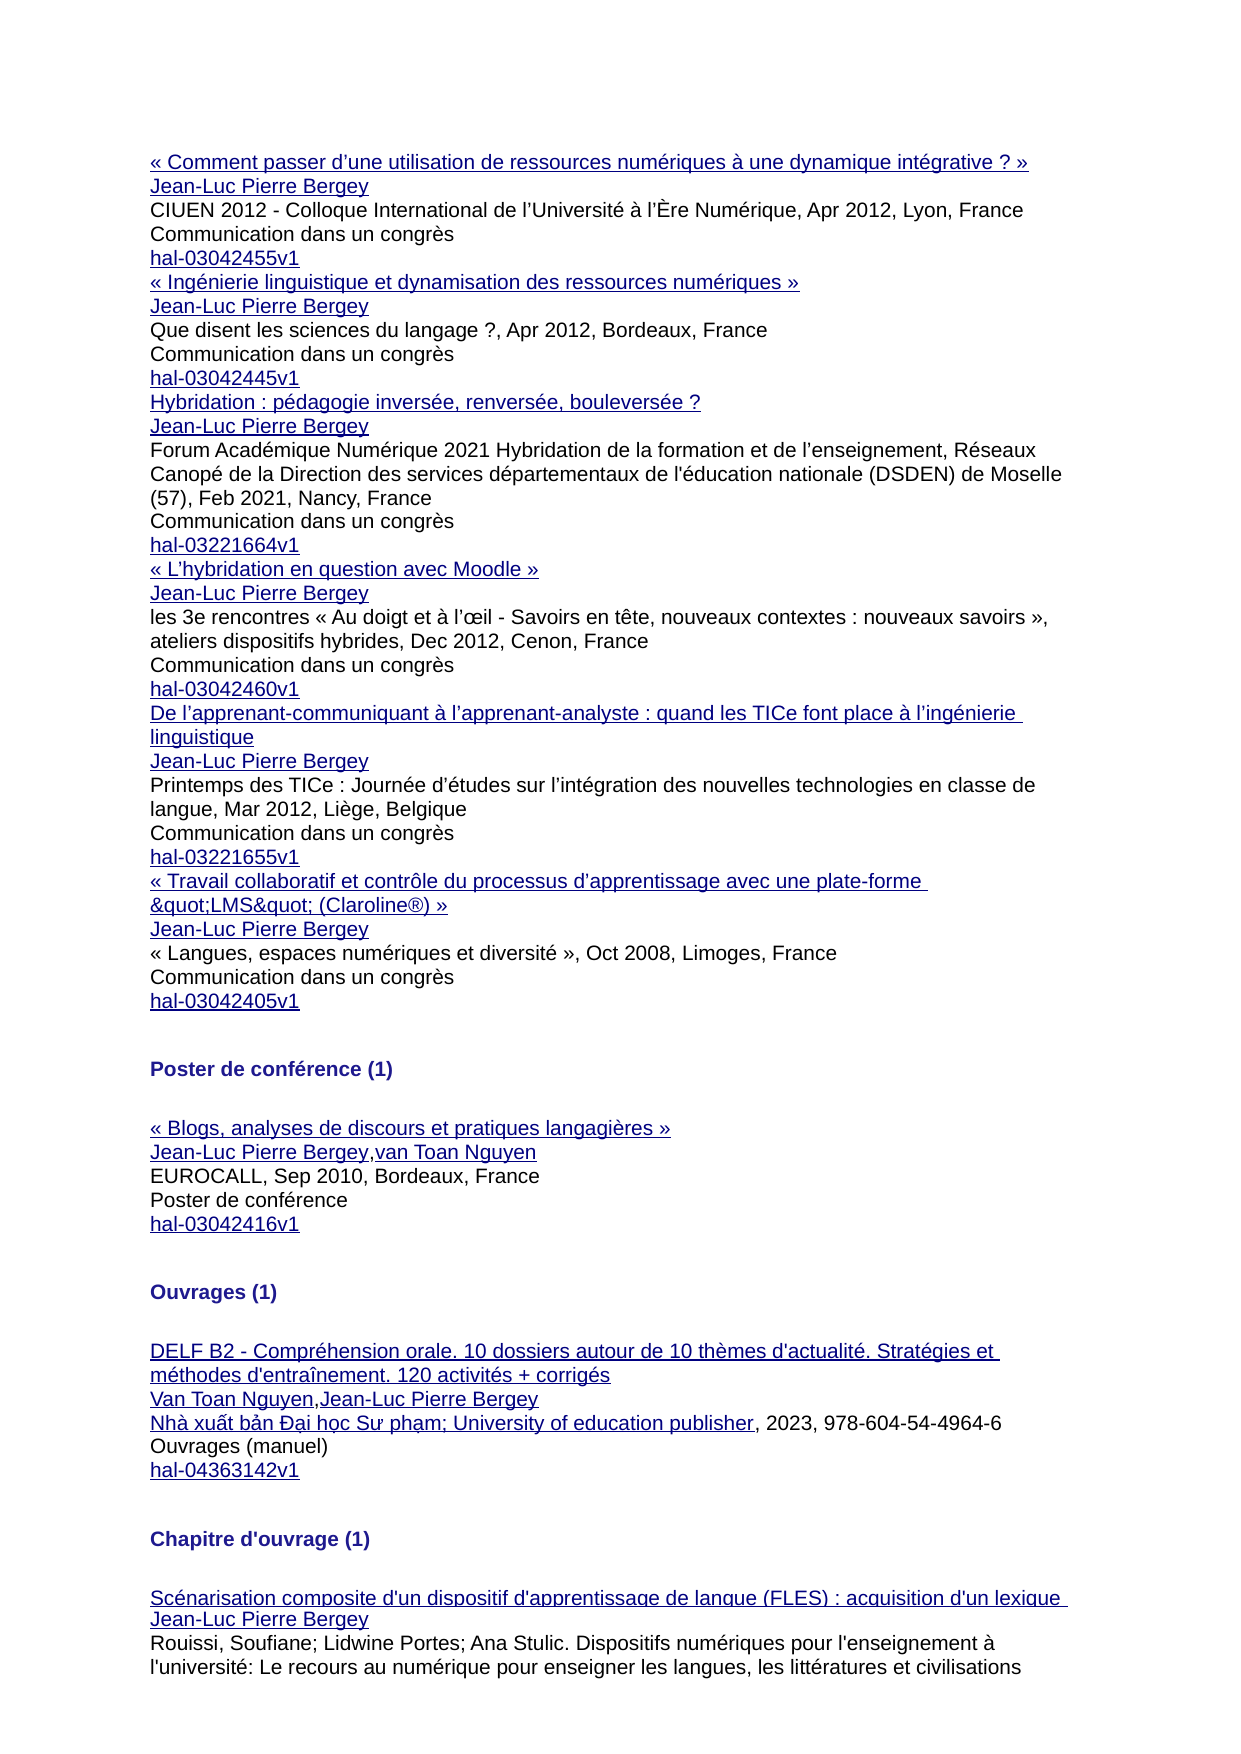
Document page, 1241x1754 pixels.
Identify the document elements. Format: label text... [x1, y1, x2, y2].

table_cell « Travail collaboratif et contrôle du processus d’apprentissage avec une plate-forme &quot;LMS&quot; (Claroline®) » Jean-Luc Pierre Bergey « Langues, espaces numériques et diversité », Oct 2008, Limoges, France Communication dans un congrès hal-03042405v1 [150, 869, 1090, 1012]
table_cell « Comment passer d’une utilisation de ressources numériques à une dynamique intégrative ? » Jean-Luc Pierre Bergey CIUEN 2012 - Colloque International de l’Université à l’Ère Numérique, Apr 2012, Lyon, France Communication dans un congrès hal-03042455v1 [150, 150, 1090, 270]
subtitle Ouvrages (1) [150, 1280, 1090, 1304]
subtitle Chapitre d'ouvrage (1) [150, 1527, 1090, 1551]
subtitle Poster de conférence (1) [150, 1057, 1090, 1081]
table_cell Hybridation : pédagogie inversée, renversée, bouleversée ? Jean-Luc Pierre Bergey Forum Académique Numérique 2021 Hybridation de la formation et de l’enseignement, Réseaux Canopé de la Direction des services départementaux de l'éducation nationale (DSDEN) de Moselle (57), Feb 2021, Nancy, France Communication dans un congrès hal-03221664v1 [150, 390, 1090, 557]
table_cell De l’apprenant-communiquant à l’apprenant-analyste : quand les TICe font place à l’ingénierie linguistique Jean-Luc Pierre Bergey Printemps des TICe : Journée d’études sur l’intégration des nouvelles technologies en classe de langue, Mar 2012, Liège, Belgique Communication dans un congrès hal-03221655v1 [150, 701, 1090, 869]
table_header DELF B2 - Compréhension orale. 10 dossiers autour de 10 thèmes d'actualité. Stratégies et méthodes d'entraînement. 120 activités + corrigés Van Toan Nguyen,Jean-Luc Pierre Bergey Nhà xuất bản Đại học Sư phạm; University of education publisher, 2023, 978-604-54-4964-6 Ouvrages (manuel) hal-04363142v1 [150, 1339, 1090, 1482]
table_cell « Ingénierie linguistique et dynamisation des ressources numériques » Jean-Luc Pierre Bergey Que disent les sciences du langage ?, Apr 2012, Bordeaux, France Communication dans un congrès hal-03042445v1 [150, 270, 1090, 389]
table_cell « L’hybridation en question avec Moodle » Jean-Luc Pierre Bergey les 3e rencontres « Au doigt et à l’œil - Savoirs en tête, nouveaux contextes : nouveaux savoirs », ateliers dispositifs hybrides, Dec 2012, Cenon, France Communication dans un congrès hal-03042460v1 [150, 557, 1090, 701]
table_header Scénarisation composite d'un dispositif d'apprentissage de langue (FLES) : acquisition d'un lexique &quot;en réseau&quot;. Jean-Luc Pierre Bergey Rouissi, Soufiane; Lidwine Portes; Ana Stulic. Dispositifs numériques pour l'enseignement à l'université: Le recours au numérique pour enseigner les langues, les littératures et civilisations étrangères, Editions L'Harmattan, 2017 Chapitre d'ouvrage hal-01790331v1 [150, 1585, 1090, 1679]
table_header « Blogs, analyses de discours et pratiques langagières » Jean-Luc Pierre Bergey,van Toan Nguyen EUROCALL, Sep 2010, Bordeaux, France Poster de conférence hal-03042416v1 [150, 1116, 1090, 1235]
